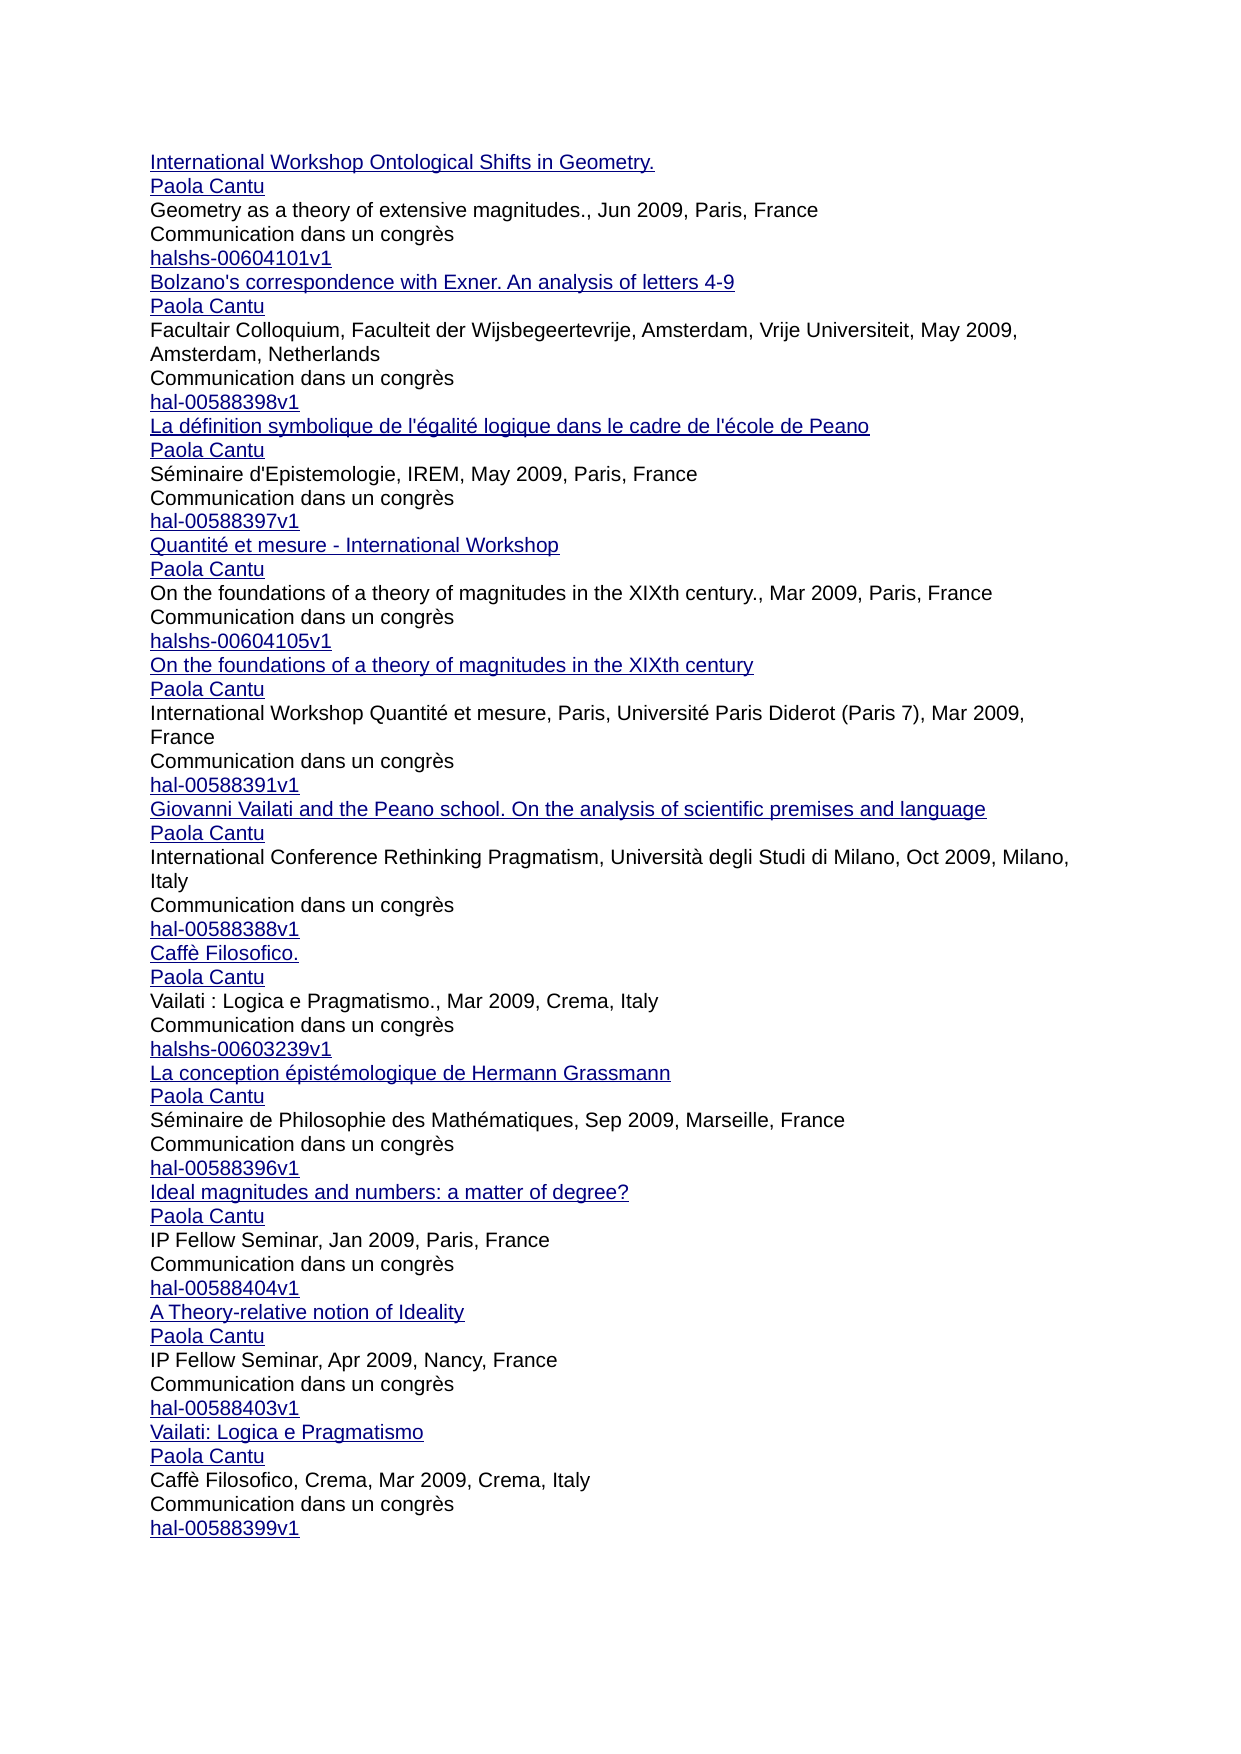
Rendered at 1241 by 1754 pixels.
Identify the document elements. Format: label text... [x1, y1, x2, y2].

table_cell Caffè Filosofico. Paola Cantu Vailati : Logica e Pragmatismo., Mar 2009, Crema, Italy Communication dans un congrès halshs-00603239v1 [150, 941, 1090, 1060]
table_cell On the foundations of a theory of magnitudes in the XIXth century Paola Cantu International Workshop Quantité et mesure, Paris, Université Paris Diderot (Paris 7), Mar 2009, France Communication dans un congrès hal-00588391v1 [150, 653, 1090, 797]
table_cell Ideal magnitudes and numbers: a matter of degree? Paola Cantu IP Fellow Seminar, Jan 2009, Paris, France Communication dans un congrès hal-00588404v1 [150, 1180, 1090, 1300]
table_cell Quantité et mesure - International Workshop Paola Cantu On the foundations of a theory of magnitudes in the XIXth century., Mar 2009, Paris, France Communication dans un congrès halshs-00604105v1 [150, 533, 1090, 653]
table_cell La définition symbolique de l'égalité logique dans le cadre de l'école de Peano Paola Cantu Séminaire d'Epistemologie, IREM, May 2009, Paris, France Communication dans un congrès hal-00588397v1 [150, 414, 1090, 533]
table_cell Giovanni Vailati and the Peano school. On the analysis of scientific premises and language Paola Cantu International Conference Rethinking Pragmatism, Università degli Studi di Milano, Oct 2009, Milano, Italy Communication dans un congrès hal-00588388v1 [150, 797, 1090, 941]
table_cell A Theory-relative notion of Ideality Paola Cantu IP Fellow Seminar, Apr 2009, Nancy, France Communication dans un congrès hal-00588403v1 [150, 1300, 1090, 1420]
table_cell La conception épistémologique de Hermann Grassmann Paola Cantu Séminaire de Philosophie des Mathématiques, Sep 2009, Marseille, France Communication dans un congrès hal-00588396v1 [150, 1060, 1090, 1180]
table_cell Bolzano's correspondence with Exner. An analysis of letters 4-9 Paola Cantu Facultair Colloquium, Faculteit der Wijsbegeertevrije, Amsterdam, Vrije Universiteit, May 2009, Amsterdam, Netherlands Communication dans un congrès hal-00588398v1 [150, 270, 1090, 413]
table_cell International Workshop Ontological Shifts in Geometry. Paola Cantu Geometry as a theory of extensive magnitudes., Jun 2009, Paris, France Communication dans un congrès halshs-00604101v1 [150, 150, 1090, 270]
table_cell Vailati: Logica e Pragmatismo Paola Cantu Caffè Filosofico, Crema, Mar 2009, Crema, Italy Communication dans un congrès hal-00588399v1 [150, 1420, 1090, 1539]
